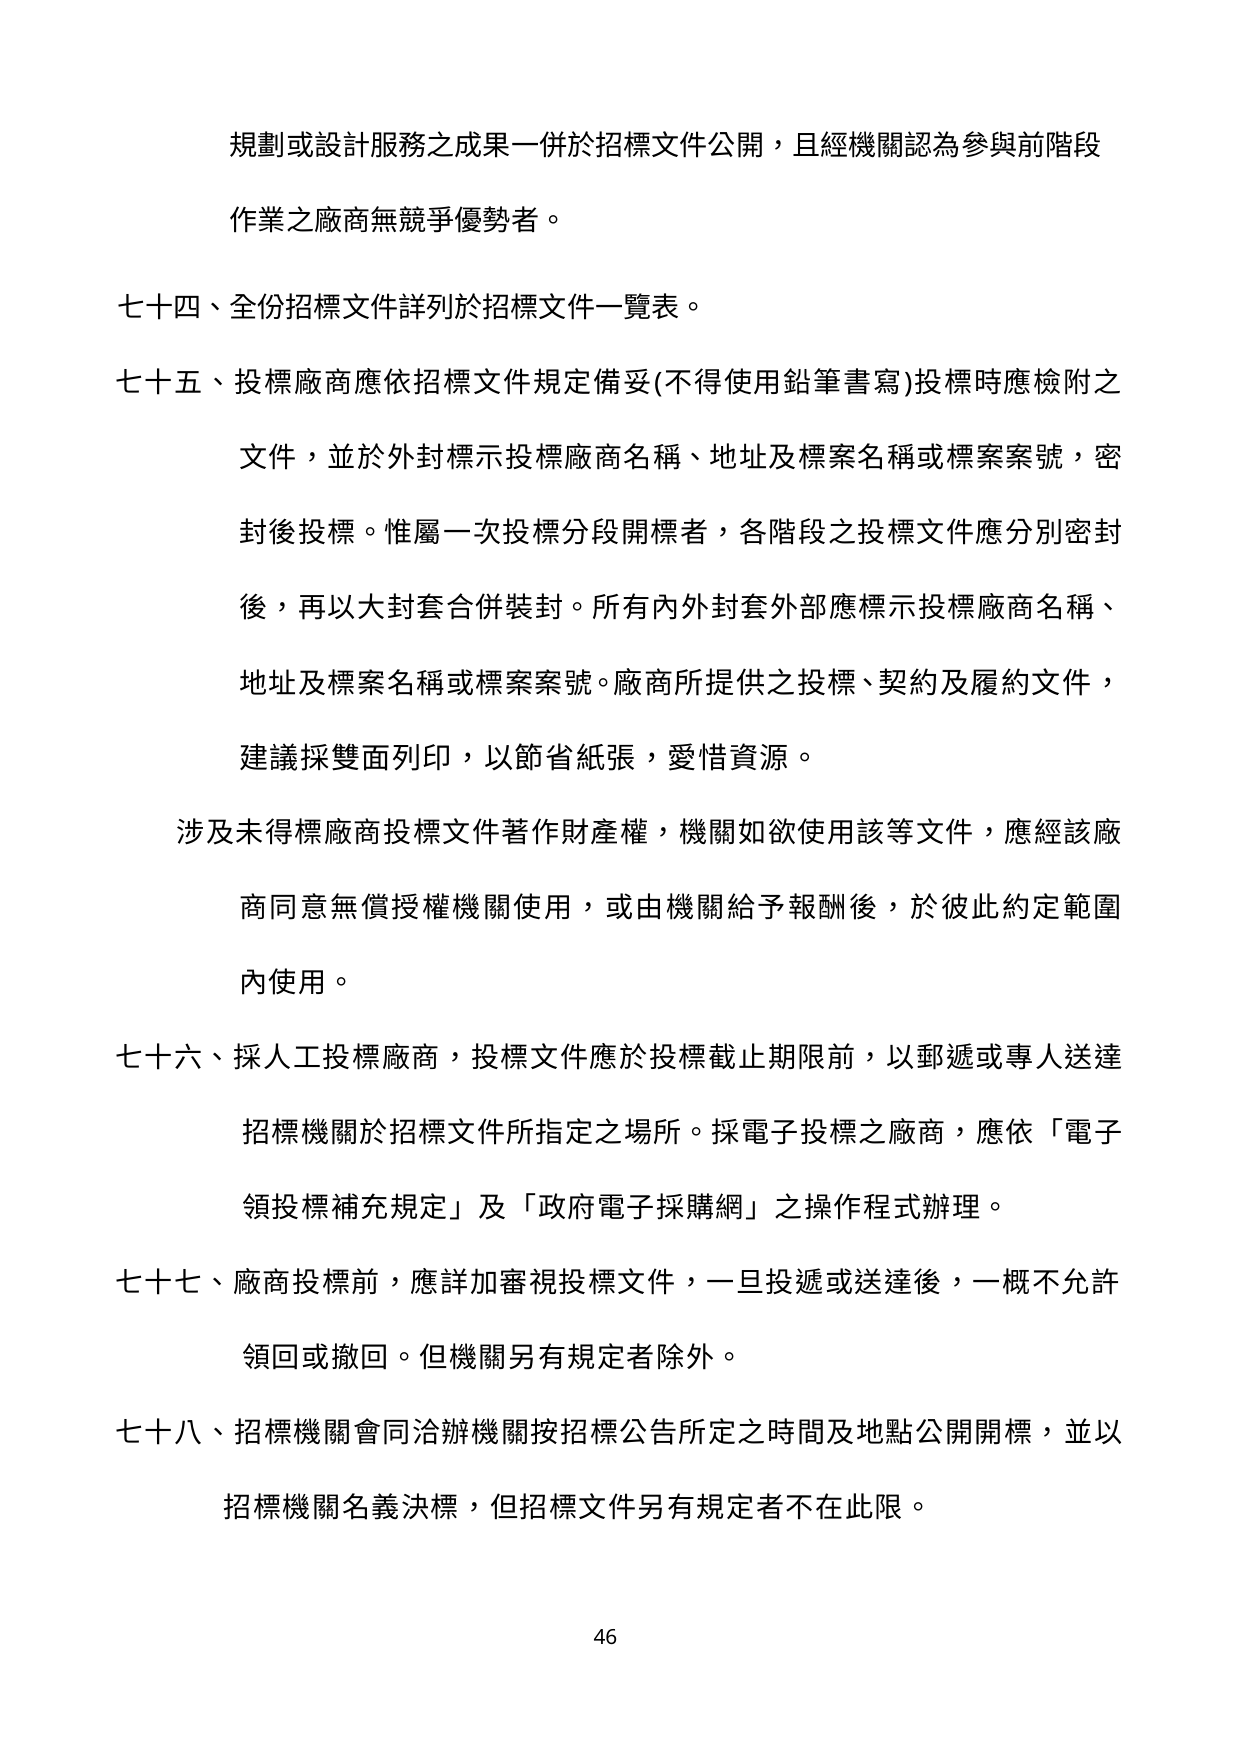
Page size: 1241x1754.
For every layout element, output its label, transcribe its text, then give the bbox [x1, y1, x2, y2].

text 七十四、全份招標文件詳列於招標文件一覽表。 [89, 268, 1122, 343]
text 涉及未得標廠商投標文件著作財產權，機關如欲使用該等文件，應經該廠商同意無償授權機關使用，或由機關給予報酬後，於彼此約定範圍內使用。 [115, 793, 1122, 1018]
text 七十七、廠商投標前，應詳加審視投標文件，一旦投遞或送達後，一概不允許領回或撤回。但機關另有規定者除外。 [115, 1243, 1122, 1393]
text 七十八、招標機關會同洽辦機關按招標公告所定之時間及地點公開開標，並以招標機關名義決標，但招標文件另有規定者不在此限。 [115, 1393, 1122, 1543]
text 七十五、投標廠商應依招標文件規定備妥(不得使用鉛筆書寫)投標時應檢附之文件，並於外封標示投標廠商名稱、地址及標案名稱或標案案號，密封後投標。惟屬一次投標分段開標者，各階段之投標文件應分別密封後，再以大封套合併裝封。所有內外封套外部應標示投標廠商名稱、地址及標案名稱或標案案號。廠商所提供之投標、契約及履約文件，建議採雙面列印，以節省紙張，愛惜資源。 [115, 343, 1122, 793]
text 規劃或設計服務之成果一併於招標文件公開，且經機關認為參與前階段作業之廠商無競爭優勢者。 [176, 105, 1122, 255]
text 七十六、採人工投標廠商，投標文件應於投標截止期限前，以郵遞或專人送達招標機關於招標文件所指定之場所。採電子投標之廠商，應依「電子領投標補充規定」及「政府電子採購網」之操作程式辦理。 [115, 1018, 1122, 1243]
